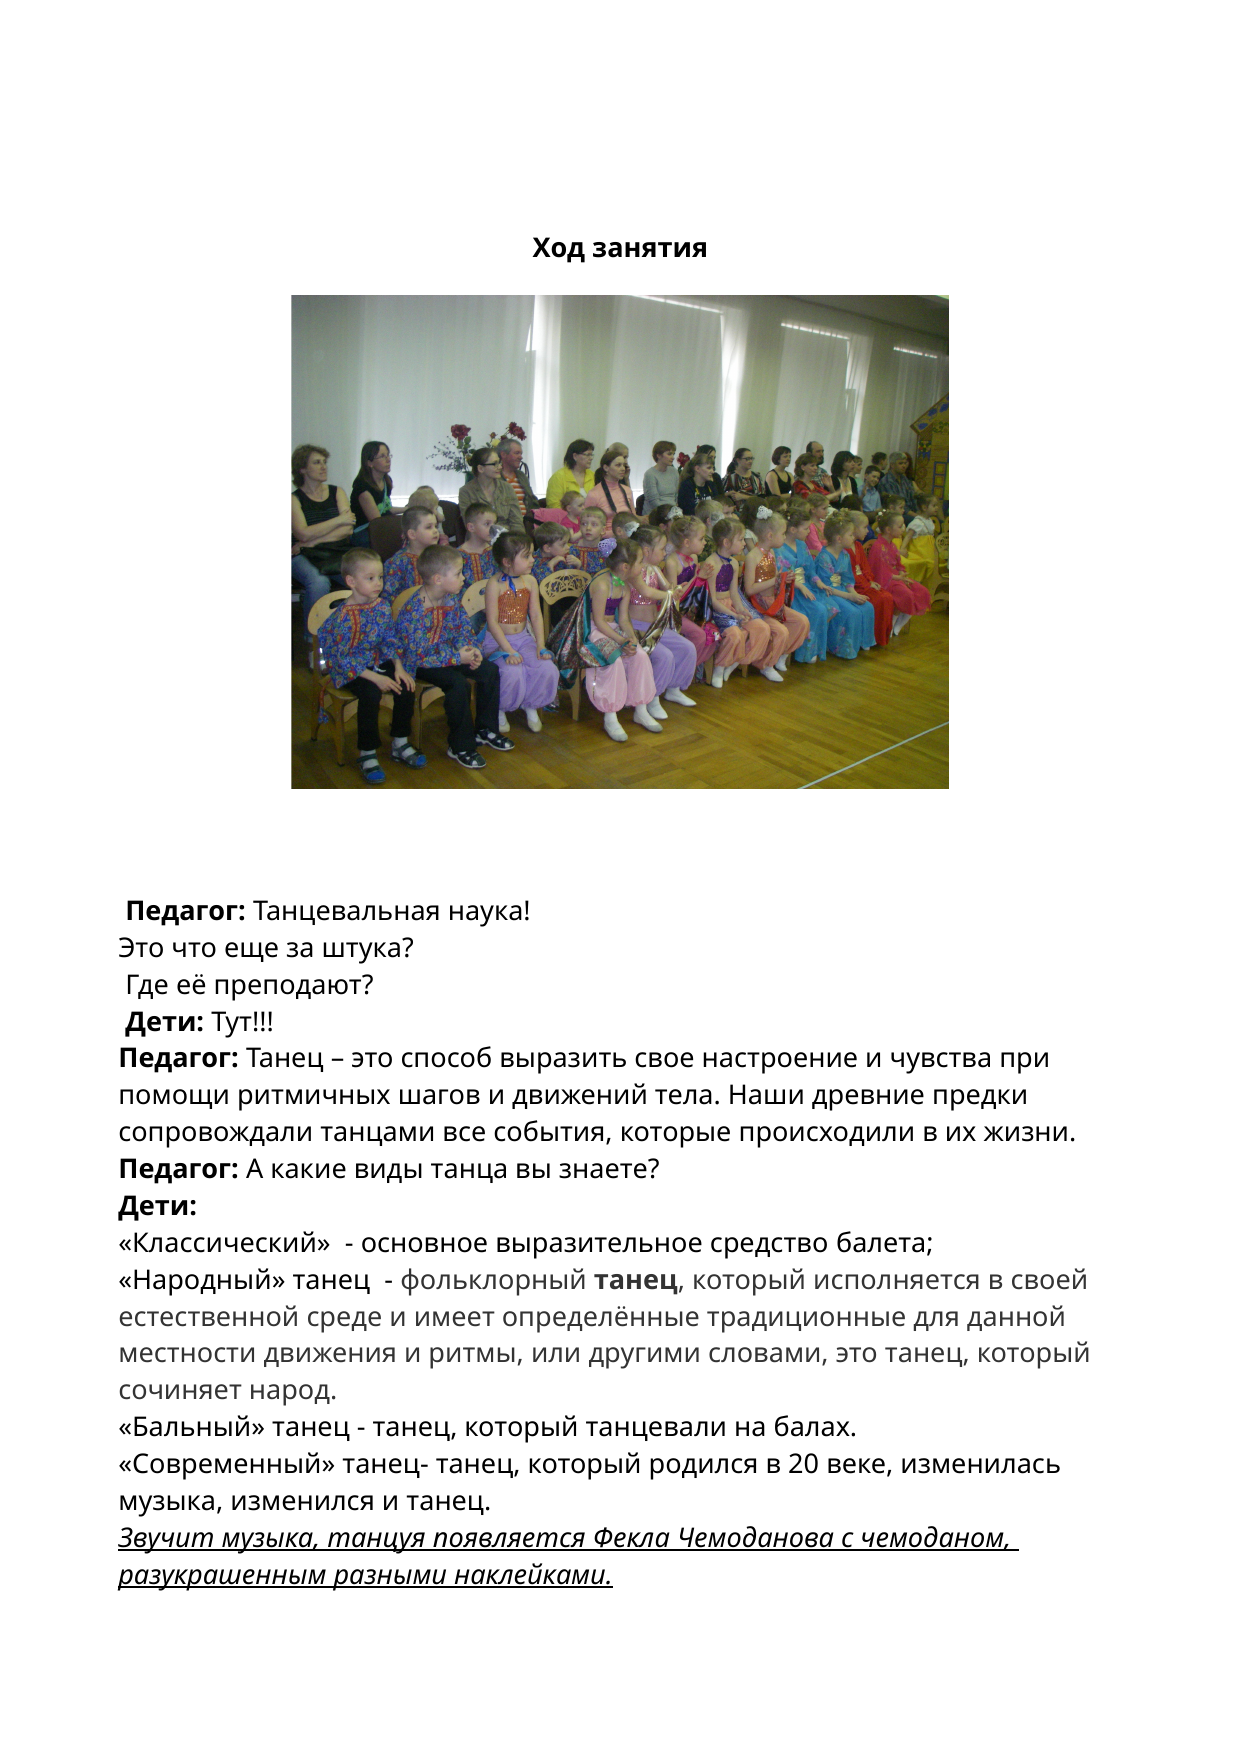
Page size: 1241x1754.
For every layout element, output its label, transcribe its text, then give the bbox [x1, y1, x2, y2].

text Педагог: Танцевальная наука! [118, 891, 1122, 928]
text «Бальный» танец - танец, который танцевали на балах. [118, 1408, 1122, 1444]
text «Классический» - основное выразительное средство балета; [118, 1223, 1122, 1260]
text Дети: [118, 1186, 1122, 1223]
text Педагог: А какие виды танца вы знаете? [118, 1149, 1122, 1186]
text Педагог: Танец – это способ выразить свое настроение и чувства при помощи ритмичных шагов и движений тела. Наши древние предки сопровождали танцами все события, которые происходили в их жизни. [118, 1039, 1122, 1149]
text «Народный» танец - фольклорный танец, который исполняется в своей естественной среде и имеет определённые традиционные для данной местности движения и ритмы, или другими словами, это танец, который сочиняет народ. [118, 1260, 1122, 1408]
text «Современный» танец- танец, который родился в 20 веке, изменилась музыка, изменился и танец. [118, 1444, 1122, 1518]
text Звучит музыка, танцуя появляется Фекла Чемоданова с чемоданом, разукрашенным разными наклейками. [118, 1518, 1122, 1592]
picture [291, 295, 949, 789]
text Ход занятия [118, 229, 1122, 266]
text Дети: Тут!!! [118, 1002, 1122, 1039]
text Где её преподают? [118, 965, 1122, 1002]
text Это что еще за штука? [118, 928, 1122, 965]
